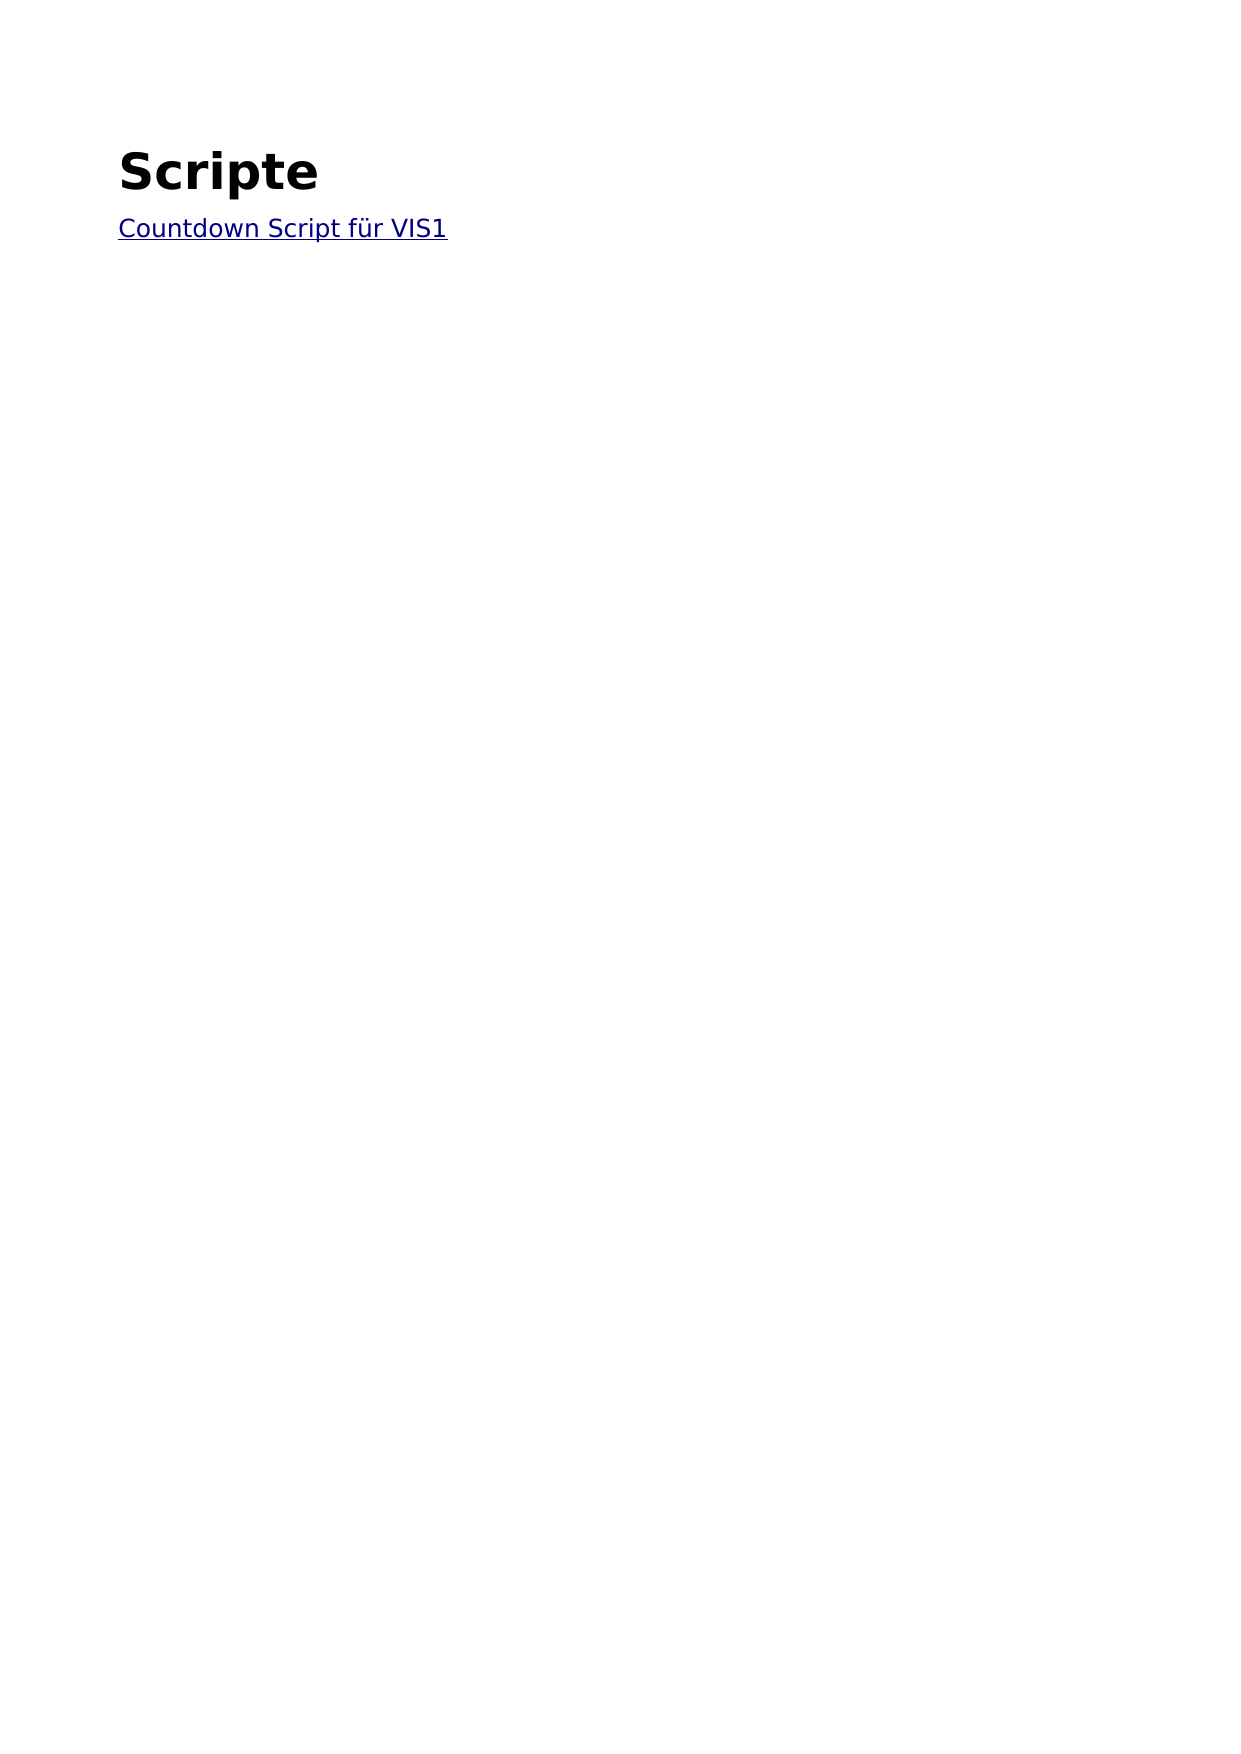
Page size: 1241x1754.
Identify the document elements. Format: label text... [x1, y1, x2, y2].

text Countdown Script für VIS1 [118, 214, 1122, 243]
subtitle Scripte [118, 143, 1122, 201]
